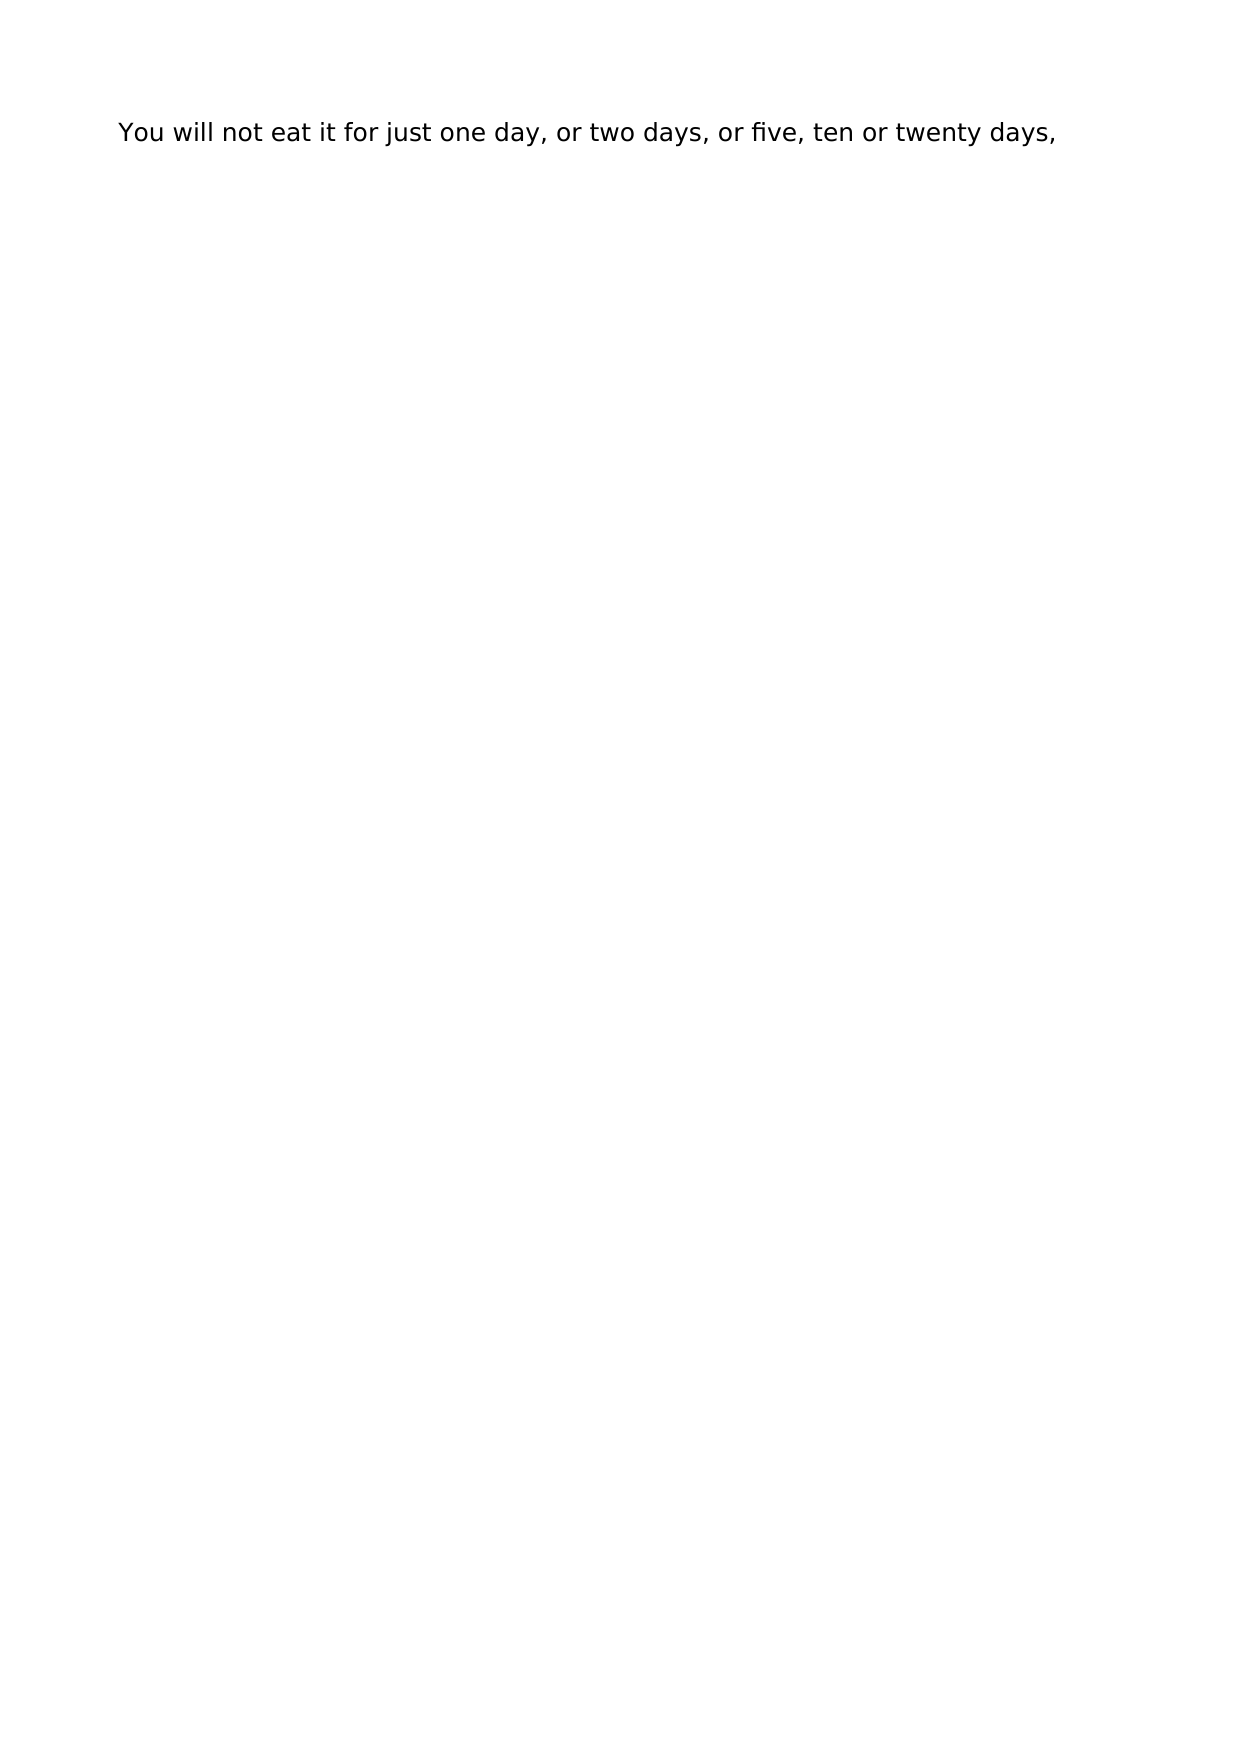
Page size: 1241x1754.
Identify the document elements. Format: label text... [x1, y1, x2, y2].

text You will not eat it for just one day, or two days, or five, ten or twenty days, [118, 118, 1122, 147]
